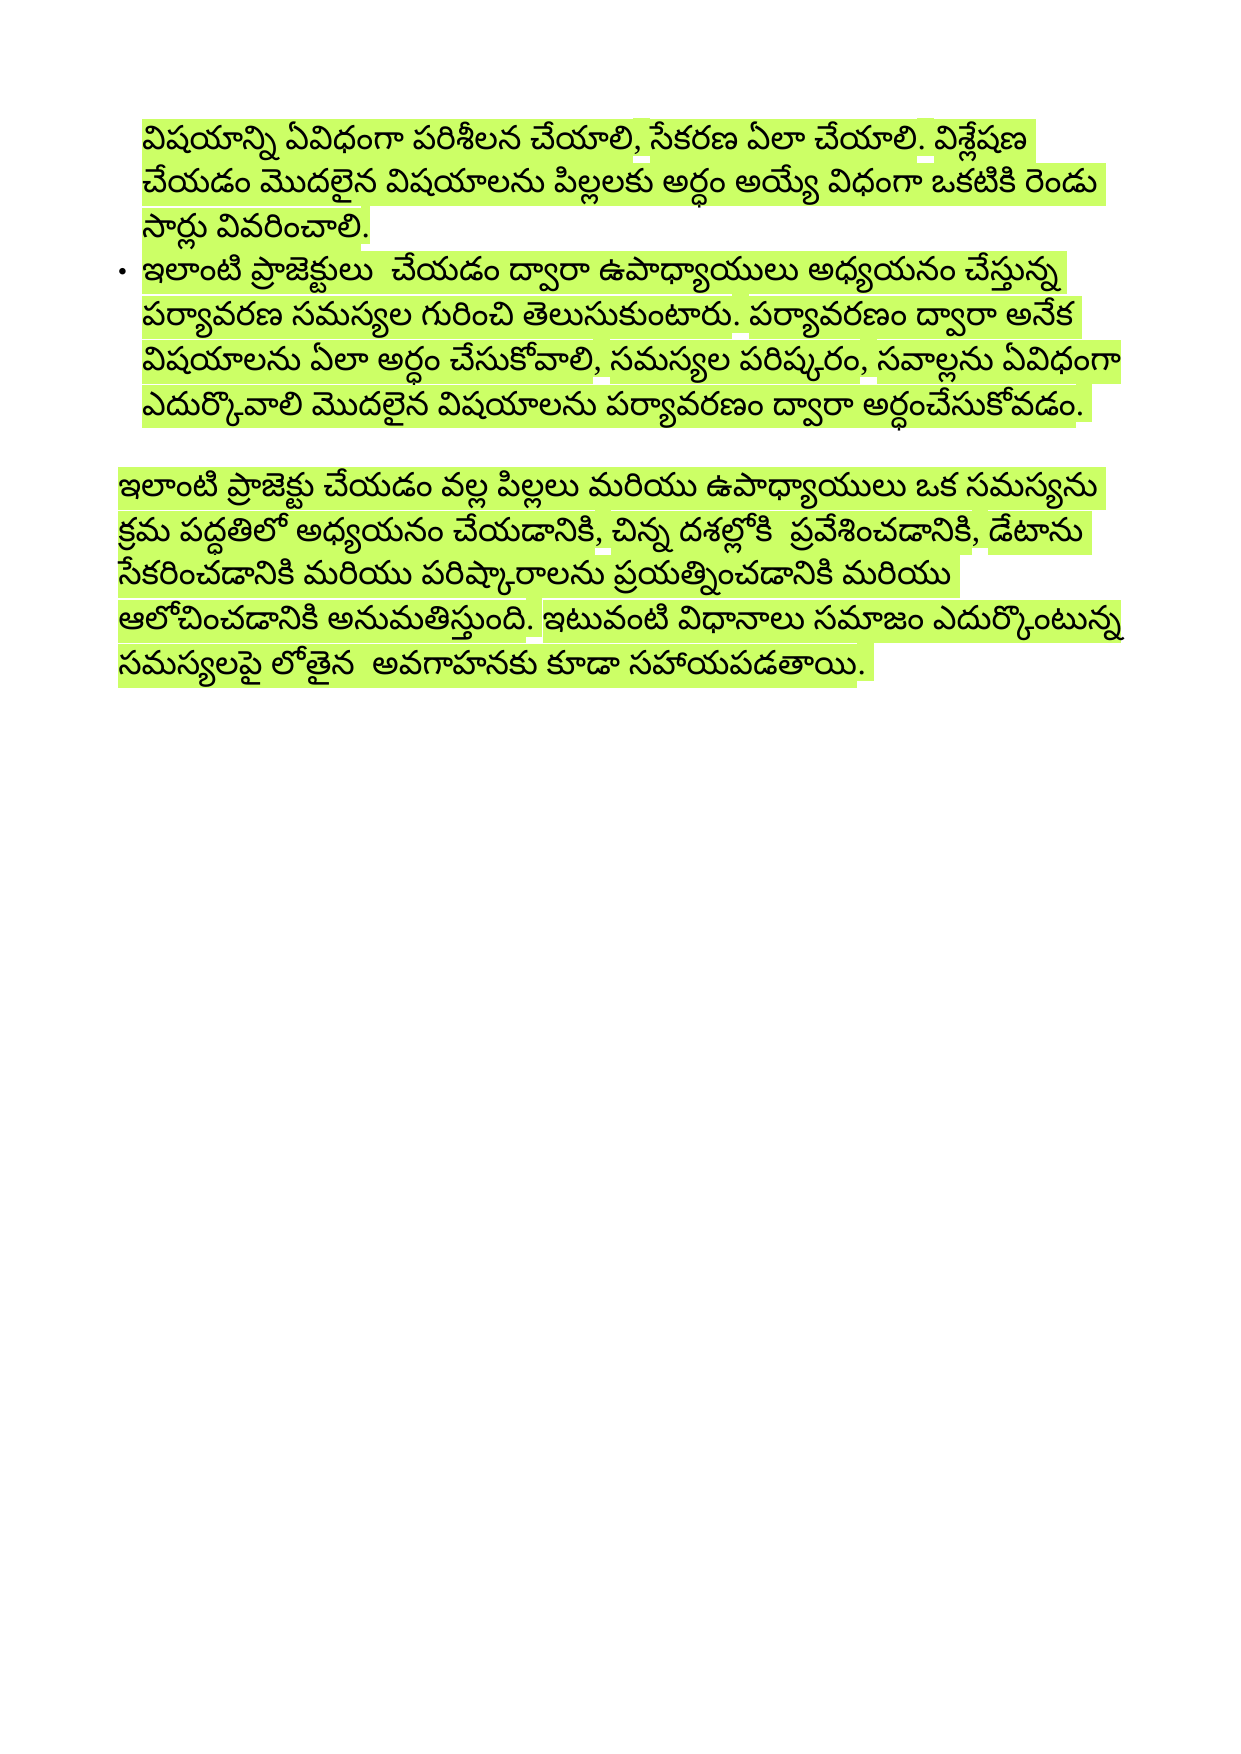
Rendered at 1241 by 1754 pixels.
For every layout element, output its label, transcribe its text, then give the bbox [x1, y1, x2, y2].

text ఇలాంటి ప్రాజెక్టు చేయడం వల్ల పిల్లలు మరియు ఉపాధ్యాయులు ఒక సమస్యను క్రమ పద్ధతిలో అధ్యయనం చేయడానికి, చిన్న దశల్లోకి ప్రవేశించడానికి, డేటాను సేకరించడానికి మరియు పరిష్కారాలను ప్రయత్నించడానికి మరియు ఆలోచించడానికి అనుమతిస్తుంది. ఇటువంటి విధానాలు సమాజం ఎదుర్కొంటున్న సమస్యలపై లోతైన అవగాహనకు కూడా సహాయపడతాయి. [118, 467, 1122, 688]
list విషయాన్ని ఏవిధంగా పరిశీలన చేయాలి, సేకరణ ఏలా చేయాలి. విశ్లేషణ చేయడం మొదలైన విషయాలను పిల్లలకు అర్ధం అయ్యే విధంగా ఒకటికి రెండు సార్లు వివరించాలి. [118, 118, 1122, 251]
list ఇలాంటి ప్రాజెక్టులు చేయడం ద్వారా ఉపాధ్యాయులు అధ్యయనం చేస్తున్న పర్యావరణ సమస్యల గురించి తెలుసుకుంటారు. పర్యావరణం ద్వారా అనేక విషయాలను ఏలా అర్ధం చేసుకోవాలి, సమస్యల పరిష్కరం, సవాల్లను ఏవిధంగా ఎదుర్కొవాలి మొదలైన విషయాలను పర్యావరణం ద్వారా అర్ధంచేసుకోవడం. [118, 251, 1122, 428]
